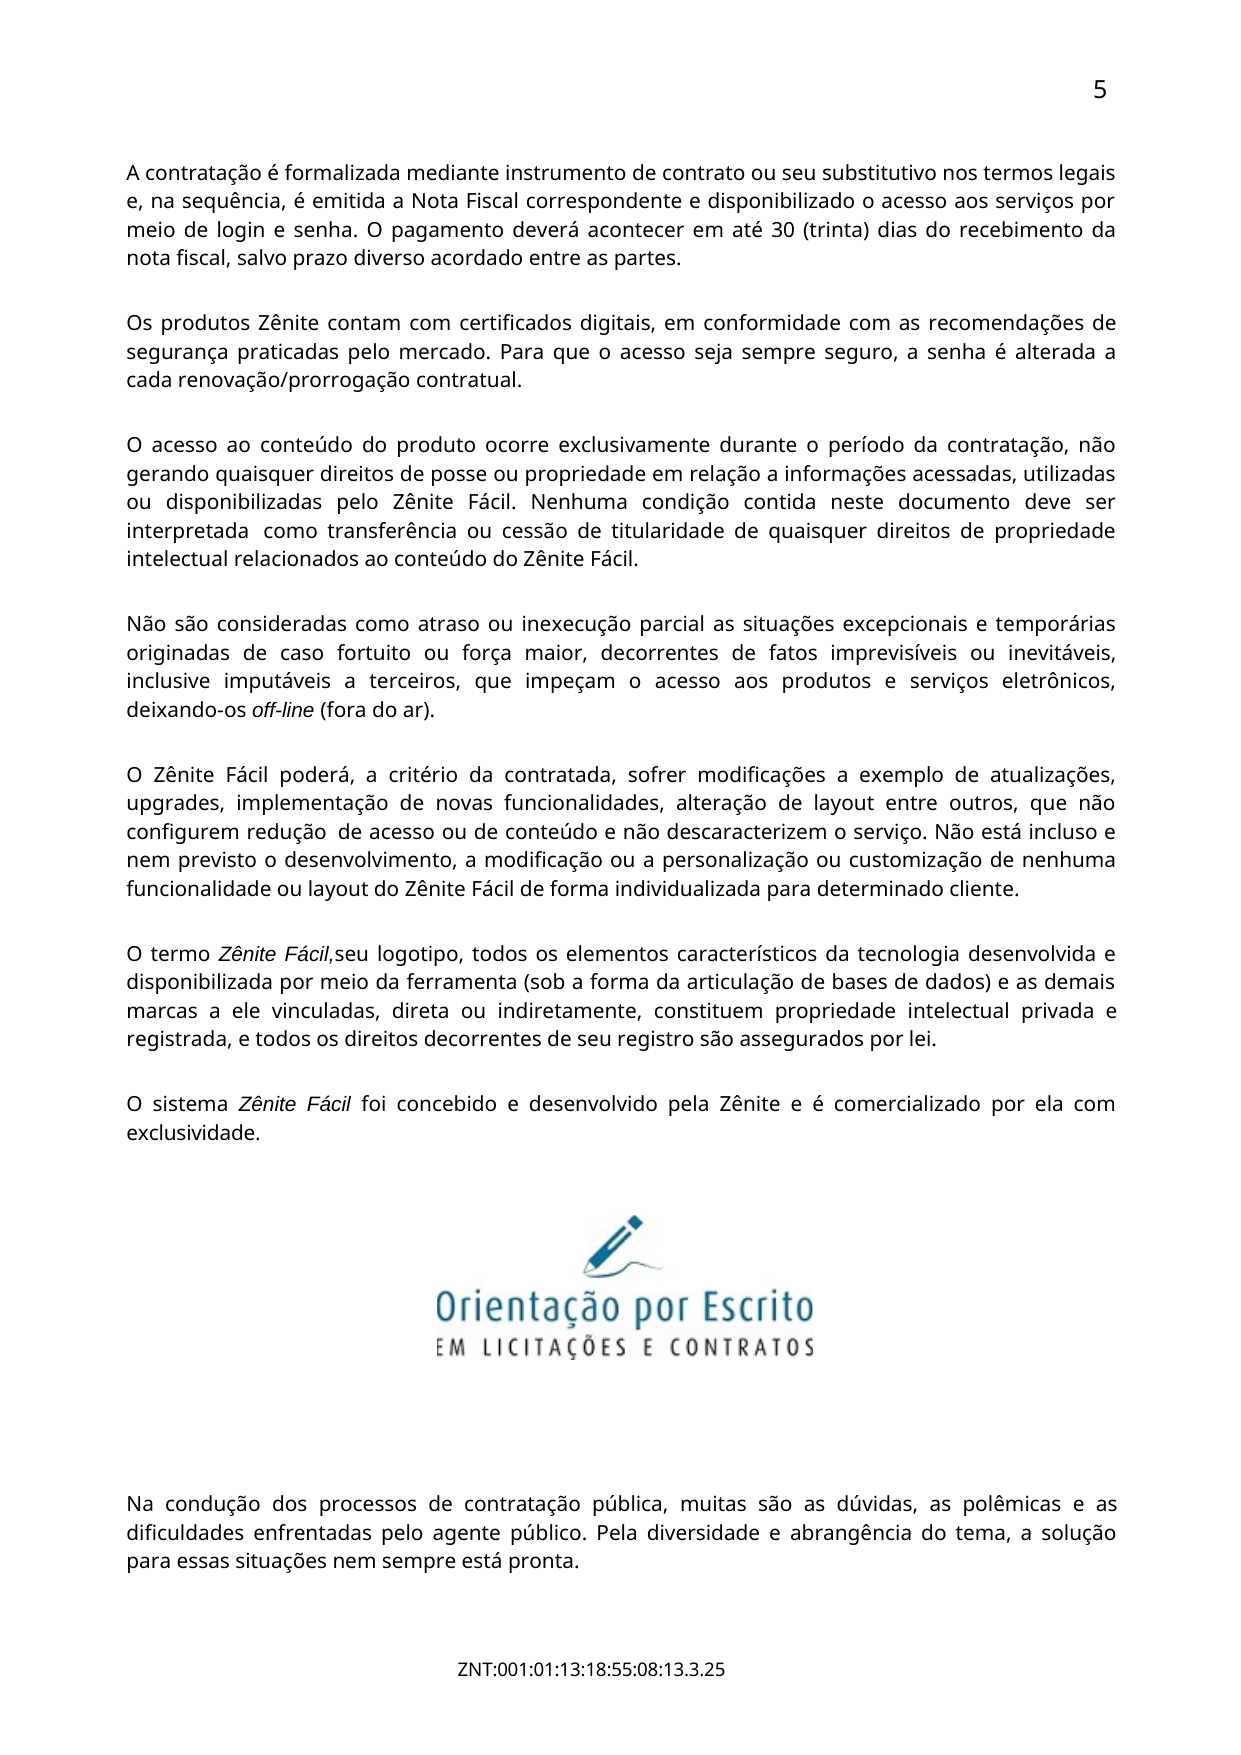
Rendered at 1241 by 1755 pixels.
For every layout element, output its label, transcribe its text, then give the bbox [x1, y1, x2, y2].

text Na condução dos processos de contratação pública, muitas são as dúvidas, as polêmicas e as dificuldades enfrentadas pelo agente público. Pela diversidade e abrangência do tema, a solução para essas situações nem sempre está pronta. [126, 1489, 1117, 1575]
text O sistema Zênite Fácil foi concebido e desenvolvido pela Zênite e é comercializado por ela com exclusividade. [126, 1089, 1117, 1146]
text O termo Zênite Fácil,seu logotipo, todos os elementos característicos da tecnologia desenvolvida e disponibilizada por meio da ferramenta (sob a forma da articulação de bases de dados) e as demais marcas a ele vinculadas, direta ou indiretamente, constituem propriedade intelectual privada e registrada, e todos os direitos decorrentes de seu registro são assegurados por lei. [126, 939, 1117, 1053]
text Os produtos Zênite contam com certificados digitais, em conformidade com as recomendações de segurança praticadas pelo mercado. Para que o acesso seja sempre seguro, a senha é alterada a cada renovação/prorrogação contratual. [126, 308, 1117, 394]
text O Zênite Fácil poderá, a critério da contratada, sofrer modificações a exemplo de atualizações, upgrades, implementação de novas funcionalidades, alteração de layout entre outros, que não configurem redução de acesso ou de conteúdo e não descaracterizem o serviço. Não está incluso e nem previsto o desenvolvimento, a modificação ou a personalização ou customização de nenhuma funcionalidade ou layout do Zênite Fácil de forma individualizada para determinado cliente. [126, 760, 1117, 902]
text O acesso ao conteúdo do produto ocorre exclusivamente durante o período da contratação, não gerando quaisquer direitos de posse ou propriedade em relação a informações acessadas, utilizadas ou disponibilizadas pelo Zênite Fácil. Nenhuma condição contida neste documento deve ser interpretada como transferência ou cessão de titularidade de quaisquer direitos de propriedade intelectual relacionados ao conteúdo do Zênite Fácil. [126, 431, 1117, 573]
text A contratação é formalizada mediante instrumento de contrato ou seu substitutivo nos termos legais e, na sequência, é emitida a Nota Fiscal correspondente e disponibilizado o acesso aos serviços por meio de login e senha. O pagamento deverá acontecer em até 30 (trinta) dias do recebimento da nota fiscal, salvo prazo diverso acordado entre as partes. [126, 158, 1117, 272]
text Não são consideradas como atraso ou inexecução parcial as situações excepcionais e temporárias originadas de caso fortuito ou força maior, decorrentes de fatos imprevisíveis ou inevitáveis, inclusive imputáveis a terceiros, que impeçam o acesso aos produtos e serviços eletrônicos, deixando-os off-line (fora do ar). [126, 609, 1117, 723]
text 5 [118, 72, 1108, 106]
